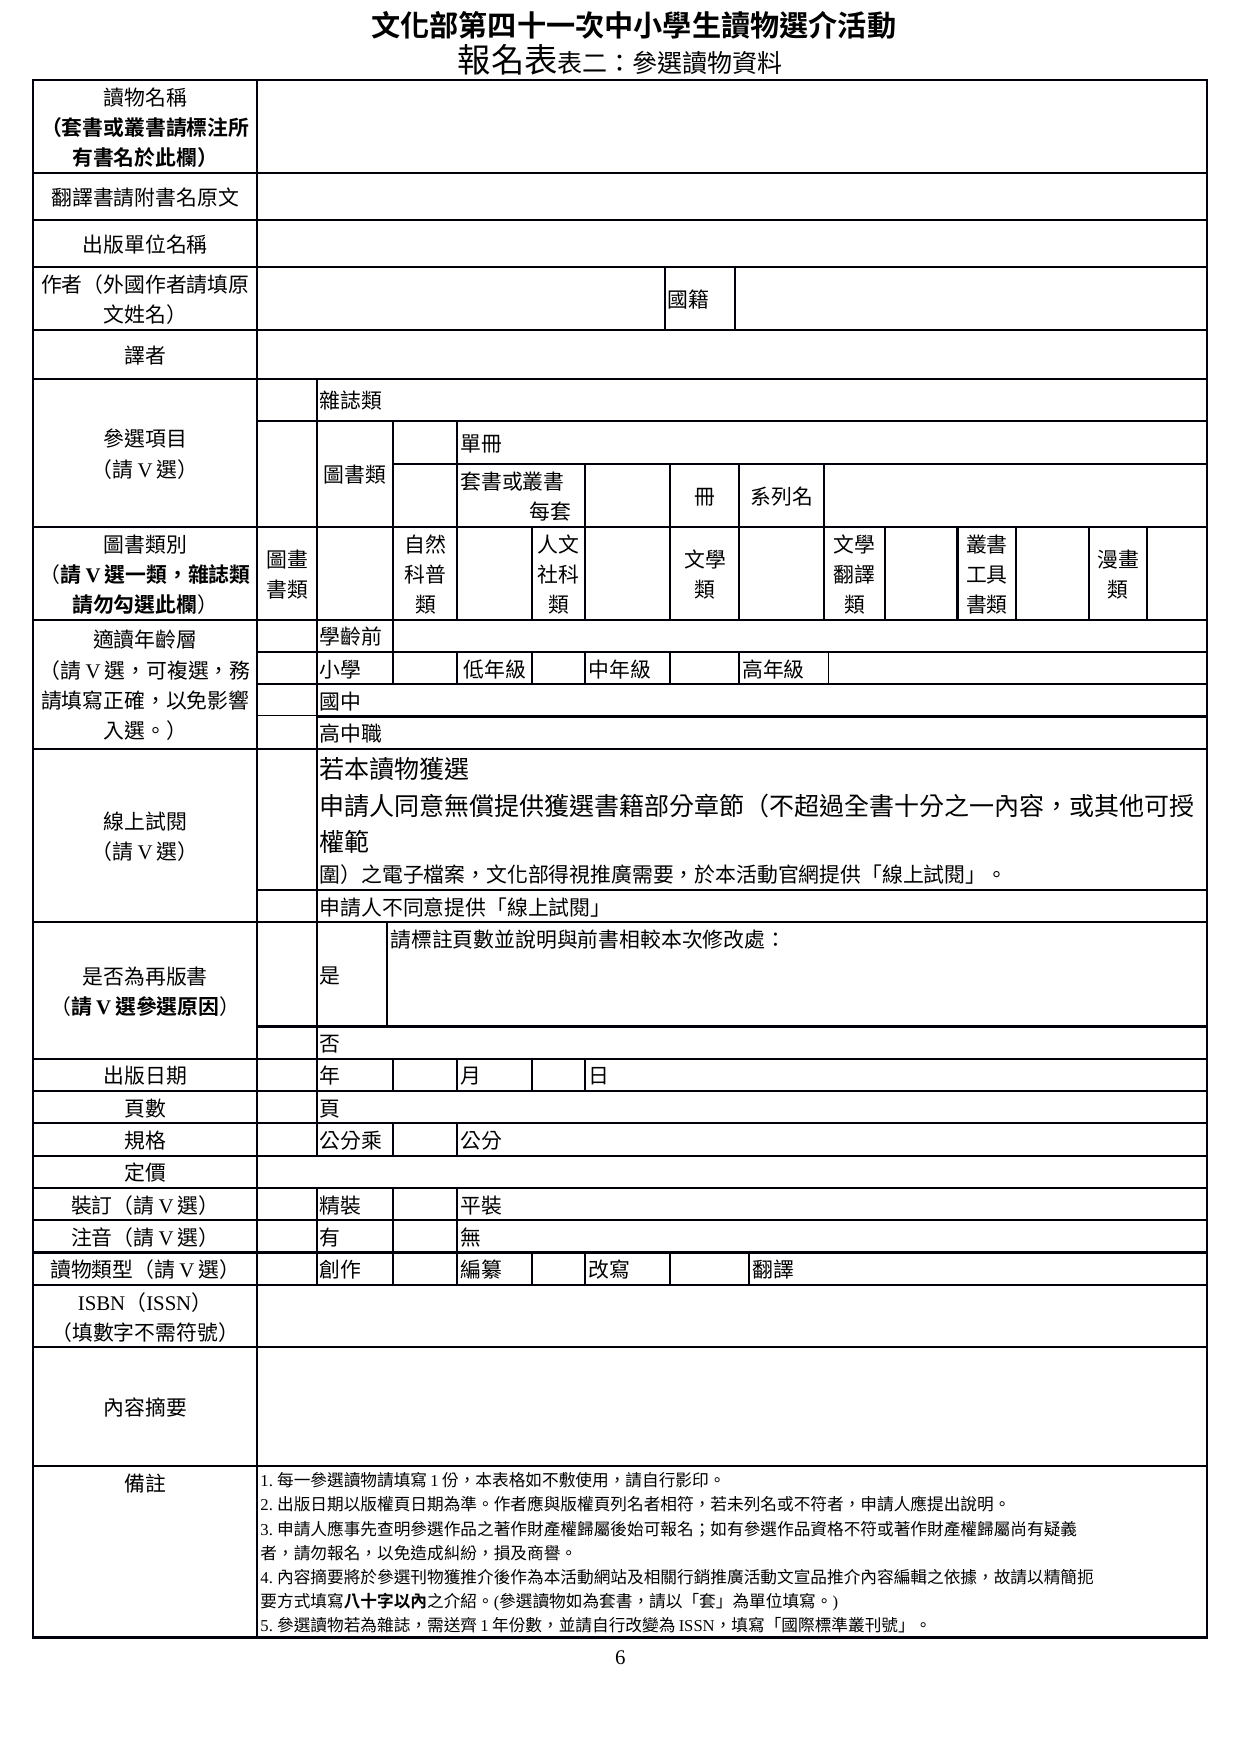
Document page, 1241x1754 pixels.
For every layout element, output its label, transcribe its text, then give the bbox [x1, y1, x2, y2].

table_cell 線上試閱 （請V選） [34, 750, 256, 921]
table_cell [394, 653, 456, 683]
table_cell [258, 1060, 316, 1090]
table_cell 圖畫書類 [258, 528, 316, 618]
table_cell 裝訂（請V選） [34, 1189, 256, 1219]
table_cell [586, 465, 669, 526]
table_cell [394, 1060, 456, 1090]
table_cell [829, 653, 1206, 683]
table_cell 譯者 [34, 331, 256, 378]
table_cell [258, 422, 316, 526]
table_cell [258, 1028, 316, 1058]
table_cell 雜誌類 [318, 380, 1206, 419]
table_cell [258, 221, 1206, 266]
table_cell 文學 類 [671, 528, 738, 618]
table_cell [258, 331, 1206, 378]
table_cell [318, 528, 392, 618]
table_cell 創作 [318, 1254, 392, 1284]
table_cell [258, 174, 1206, 219]
table_cell 備註 [34, 1467, 256, 1636]
table_cell 出版日期 [34, 1060, 256, 1090]
table_cell 頁 [318, 1092, 1206, 1122]
table_cell [394, 1221, 456, 1251]
table_cell 單冊 [458, 422, 1206, 463]
table_cell 是 [318, 923, 386, 1025]
table_cell 年 [318, 1060, 392, 1090]
table_cell [740, 528, 823, 618]
table_cell 高中職 [318, 718, 1206, 748]
table_cell 無 [458, 1221, 1206, 1251]
table_cell [1148, 528, 1206, 618]
table_cell 出版單位名稱 [34, 221, 256, 266]
table_cell 月 [458, 1060, 531, 1090]
table_cell [533, 1060, 584, 1090]
table_cell 公分乘 [318, 1124, 392, 1154]
table_cell 圖書類別 （請V選一類，雜誌類請勿勾選此欄） [34, 528, 256, 618]
table_cell 是否為再版書 （請V選參選原因） [34, 923, 256, 1058]
table_cell [533, 1254, 584, 1284]
table_cell [258, 1221, 316, 1251]
table_cell [258, 1286, 1206, 1346]
table_cell [825, 465, 1206, 526]
table_cell [394, 422, 456, 463]
table_cell [258, 81, 1206, 172]
table_cell [533, 653, 584, 683]
table_cell 平裝 [458, 1189, 1206, 1219]
table_cell 請標註頁數並說明與前書相較本次修改處： [388, 923, 1206, 1025]
table_cell [394, 465, 456, 526]
table_cell 日 [586, 1060, 1206, 1090]
table_cell [258, 1124, 316, 1154]
table_cell 定價 [34, 1157, 256, 1187]
table_cell [394, 1189, 456, 1219]
table_cell 國籍 [666, 268, 734, 329]
table_cell [258, 653, 316, 683]
table_cell [258, 621, 316, 651]
table_cell 中年級 [586, 653, 669, 683]
table_cell 1. 每一參選讀物請填寫1份，本表格如不敷使用，請自行影印。 2. 出版日期以版權頁日期為準。作者應與版權頁列名者相符，若未列名或不符者，申請人應提出說明。 3. 申請人應事先查明參選作品之著作財產權歸屬後始可報名；如有參選作品資格不符或著作財產權歸屬尚有疑義 者，請勿報名，以免造成糾紛，損及商譽。 4. 內容摘要將於參選刊物獲推介後作為本活動網站及相關行銷推廣活動文宣品推介內容編輯之依據，故請以精簡扼 要方式填寫八十字以內之介紹。(參選讀物如為套書，請以「套」為單位填寫。) 5. 參選讀物若為雜誌，需送齊1年份數，並請自行改變為ISSN，填寫「國際標準叢刊號」。 [258, 1467, 1206, 1636]
table_cell 有 [318, 1221, 392, 1251]
table_cell 文學 翻譯類 [825, 528, 884, 618]
table_cell 規格 [34, 1124, 256, 1154]
table_cell [458, 528, 531, 618]
table_cell [586, 528, 669, 618]
table_cell [258, 685, 316, 715]
table_cell [258, 891, 316, 921]
table_cell [394, 1254, 456, 1284]
table_cell 若本讀物獲選 申請人同意無償提供獲選書籍部分章節（不超過全書十分之一內容，或其他可授權範 圍）之電子檔案，文化部得視推廣需要，於本活動官網提供「線上試閱」。 [318, 750, 1206, 889]
table_cell 學齡前 [318, 621, 392, 651]
table_cell [258, 380, 316, 419]
table_cell 冊 [671, 465, 738, 526]
table_cell 適讀年齡層 （請V選，可複選，務請填寫正確，以免影響入選。） [34, 621, 256, 748]
table_cell 套書或叢書 每套 [458, 465, 584, 526]
table_cell 作者（外國作者請填原文姓名） [34, 268, 256, 329]
table_header 文化部第四十一次中小學生讀物選介活動 報名表表二：參選讀物資料 [33, 0, 1207, 79]
table_cell [258, 1189, 316, 1219]
table_cell [736, 268, 1206, 329]
table_cell [258, 1254, 316, 1284]
table_cell 高年級 [740, 653, 828, 683]
table_cell 自然科普類 [394, 528, 456, 618]
table_cell 否 [318, 1028, 1206, 1058]
table_cell 內容摘要 [34, 1348, 256, 1465]
table_cell [258, 1092, 316, 1122]
table_cell 漫畫類 [1090, 528, 1146, 618]
table_cell [394, 621, 1206, 651]
table_cell 編纂 [458, 1254, 531, 1284]
table_cell [1017, 528, 1088, 618]
table_cell [258, 716, 316, 748]
table_cell [671, 1254, 748, 1284]
table_cell 申請人不同意提供「線上試閱」 [318, 891, 1206, 921]
table_cell 讀物類型（請V選） [34, 1254, 256, 1284]
table_cell 國中 [318, 685, 1206, 715]
table_cell ISBN（ISSN） （填數字不需符號） [34, 1286, 256, 1346]
table_cell [258, 750, 316, 889]
table_cell 翻譯書請附書名原文 [34, 174, 256, 219]
table_cell [394, 1124, 456, 1154]
table_cell 參選項目 （請V選） [34, 380, 256, 526]
table_cell 讀物名稱 （套書或叢書請標注所有書名於此欄） [34, 81, 256, 172]
table_cell 系列名 [740, 465, 823, 526]
table_cell 小學 [318, 653, 392, 683]
table_cell [258, 1348, 1206, 1465]
table_cell 叢書工具書類 [959, 528, 1015, 618]
table_cell 頁數 [34, 1092, 256, 1122]
table_cell [258, 268, 664, 329]
table_cell 翻譯 [750, 1254, 1206, 1284]
table_cell [886, 528, 956, 618]
table_cell 人文社科類 [533, 528, 584, 618]
table_cell [258, 923, 316, 1025]
table_cell 改寫 [586, 1254, 669, 1284]
table_cell 低年級 [458, 653, 531, 683]
table_cell [258, 1157, 1206, 1187]
table_cell 精裝 [318, 1189, 392, 1219]
table_cell 公分 [458, 1124, 1206, 1154]
table_cell [671, 653, 738, 683]
table_cell 注音（請V選） [34, 1221, 256, 1251]
table_cell 圖書類 [318, 422, 392, 526]
